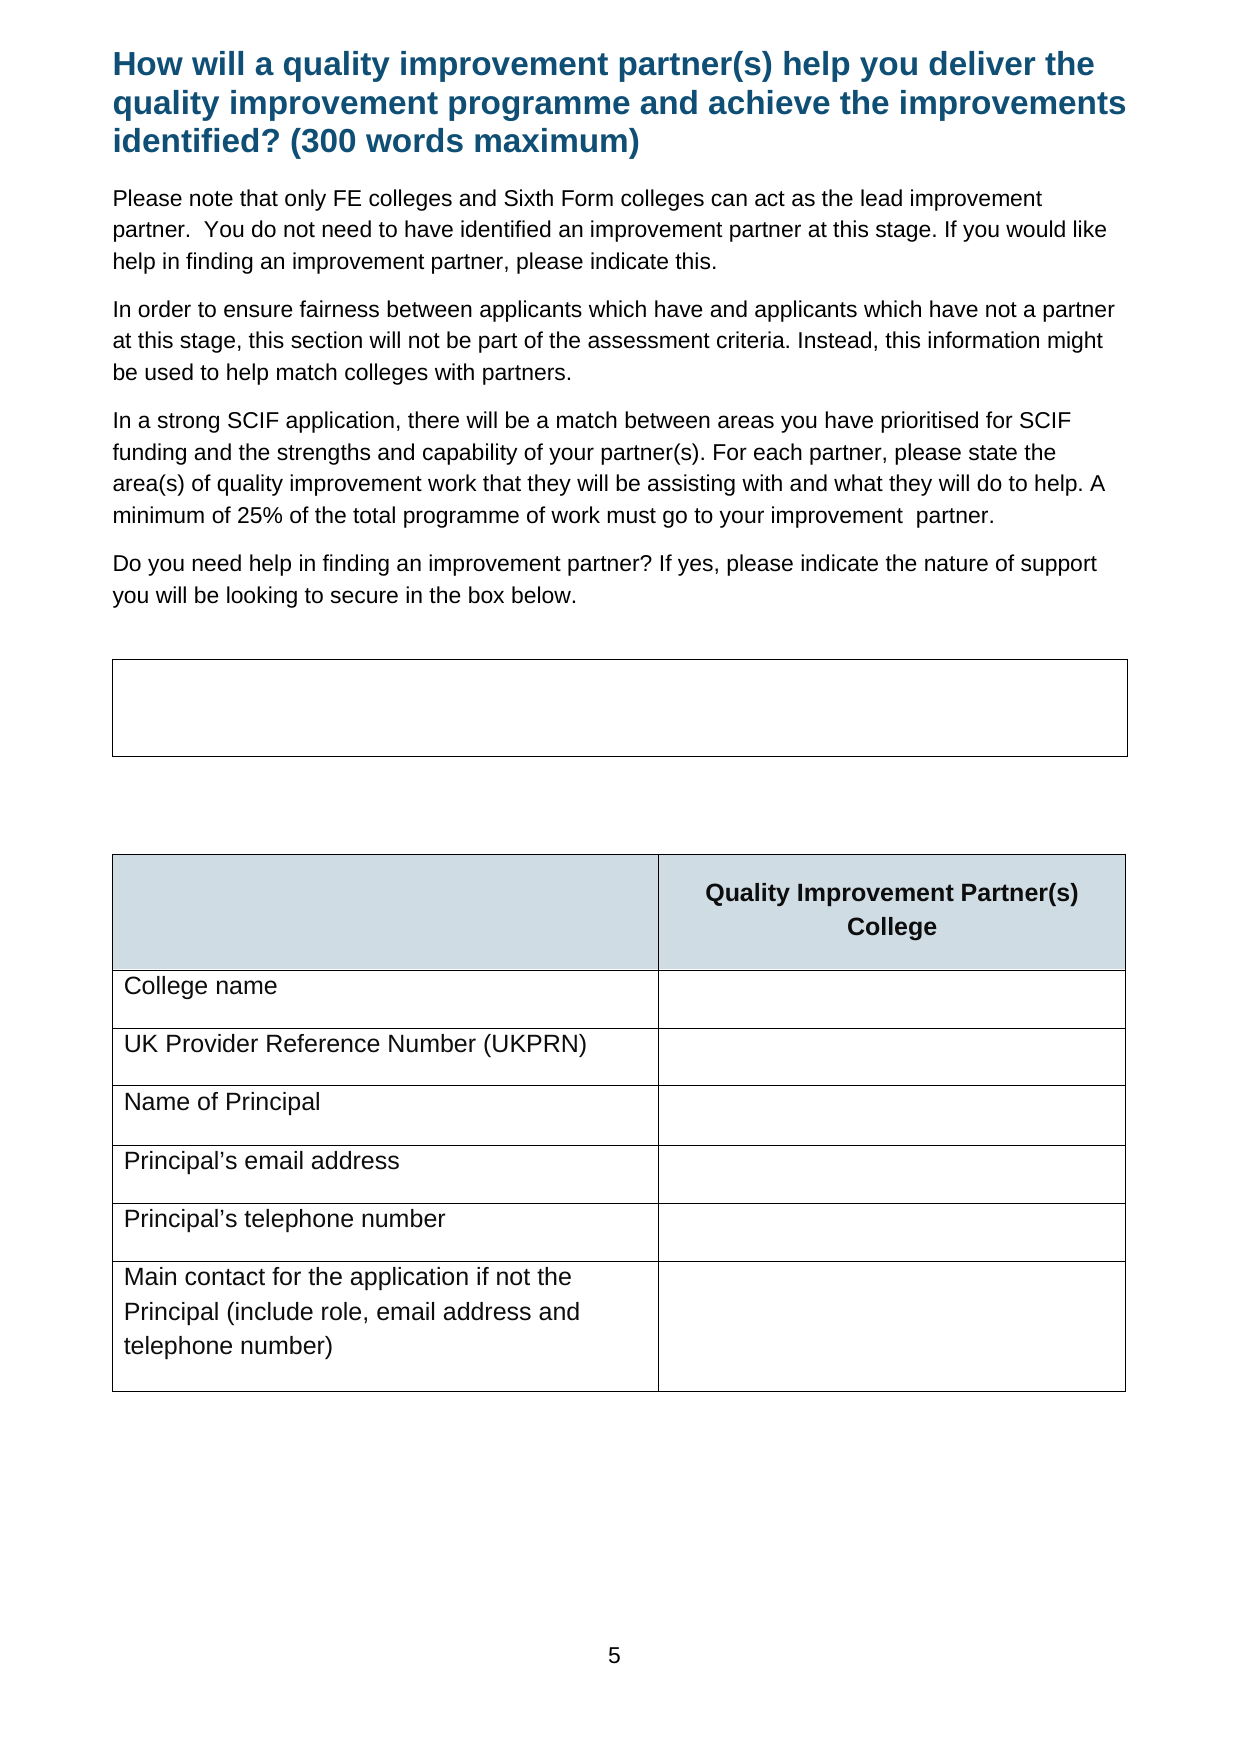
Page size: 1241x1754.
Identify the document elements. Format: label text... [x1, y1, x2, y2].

table_cell [659, 1204, 1125, 1261]
table_cell Main contact for the application if not the Principal (include role, email address and telephone number) [113, 1262, 658, 1391]
text Please note that only FE colleges and Sixth Form colleges can act as the lead improvement partner. You do not need to have identified an improvement partner at this stage. If you would like help in finding an improvement partner, please indicate this. [112, 184, 1128, 274]
table_cell UK Provider Reference Number (UKPRN) [113, 1029, 658, 1085]
table_cell [659, 971, 1125, 1027]
table_cell Principal’s email address [113, 1146, 658, 1203]
table_cell Name of Principal [113, 1086, 658, 1145]
subtitle How will a quality improvement partner(s) help you deliver the quality improvement programme and achieve the improvements identified? (300 words maximum) [112, 44, 1128, 159]
table_cell Principal’s telephone number [113, 1204, 658, 1261]
table_cell [659, 1146, 1125, 1203]
table_header Quality Improvement Partner(s) College [659, 855, 1125, 969]
table_cell [659, 1086, 1125, 1145]
table_header [113, 660, 1127, 756]
text In a strong SCIF application, there will be a match between areas you have prioritised for SCIF funding and the strengths and capability of your partner(s). For each partner, please state the area(s) of quality improvement work that they will be assisting with and what they will do to help. A minimum of 25% of the total programme of work must go to your improvement partner. [112, 407, 1128, 528]
table_cell [659, 1262, 1125, 1391]
text In order to ensure fairness between applicants which have and applicants which have not a partner at this stage, this section will not be part of the assessment criteria. Instead, this information might be used to help match colleges with partners. [112, 296, 1128, 385]
text Do you need help in finding an improvement partner? If yes, please indicate the nature of support you will be looking to secure in the box below. [112, 550, 1128, 608]
table_cell College name [113, 971, 658, 1027]
table_header [113, 855, 658, 969]
table_cell [659, 1029, 1125, 1085]
